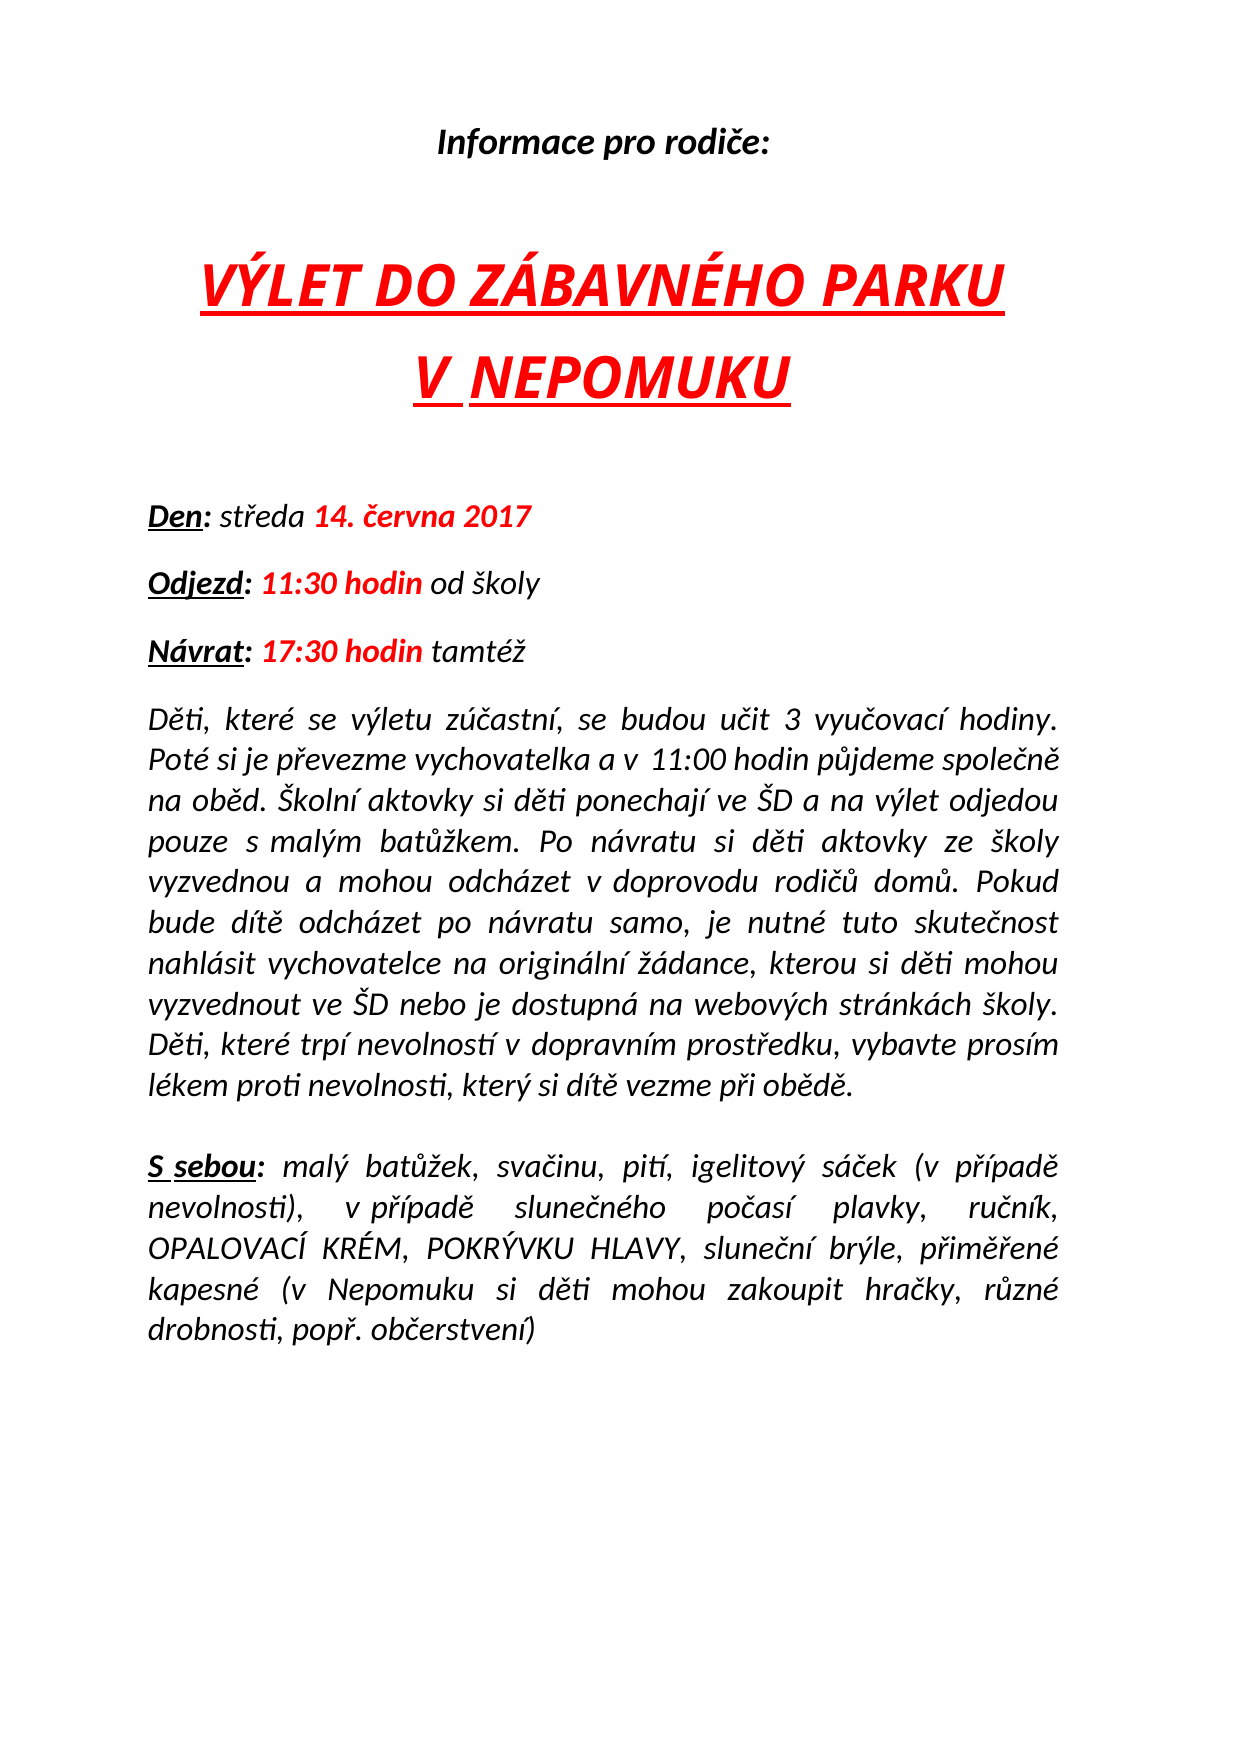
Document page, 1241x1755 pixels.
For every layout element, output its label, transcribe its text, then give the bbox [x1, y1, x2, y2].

text Děti, které se výletu zúčastní, se budou učit 3 vyučovací hodiny. Poté si je převezme vychovatelka a v 11:00 hodin půjdeme společně na oběd. Školní aktovky si děti ponechají ve ŠD a na výlet odjedou pouze s malým batůžkem. Po návratu si děti aktovky ze školy vyzvednou a mohou odcházet v doprovodu rodičů domů. Pokud bude dítě odcházet po návratu samo, je nutné tuto skutečnost nahlásit vychovatelce na originální žádance, kterou si děti mohou vyzvednout ve ŠD nebo je dostupná na webových stránkách školy. Děti, které trpí nevolností v dopravním prostředku, vybavte prosím lékem proti nevolnosti, který si dítě vezme při obědě. [148, 697, 1063, 1105]
text Návrat: 17:30 hodin tamtéž [148, 630, 1063, 671]
text S sebou: malý batůžek, svačinu, pití, igelitový sáček (v případě nevolnosti), v případě slunečného počasí plavky, ručník, OPALOVACÍ KRÉM, POKRÝVKU HLAVY, sluneční brýle, přiměřené kapesné (v Nepomuku si děti mohou zakoupit hračky, různé drobnosti, popř. občerstvení) [148, 1146, 1063, 1349]
text VÝLET DO ZÁBAVNÉHO PARKU V NEPOMUKU [148, 244, 1063, 415]
text Den: středa 14. června 2017 [148, 495, 1063, 535]
text Odjezd: 11:30 hodin od školy [148, 562, 1063, 603]
text Informace pro rodiče: [148, 118, 1063, 164]
